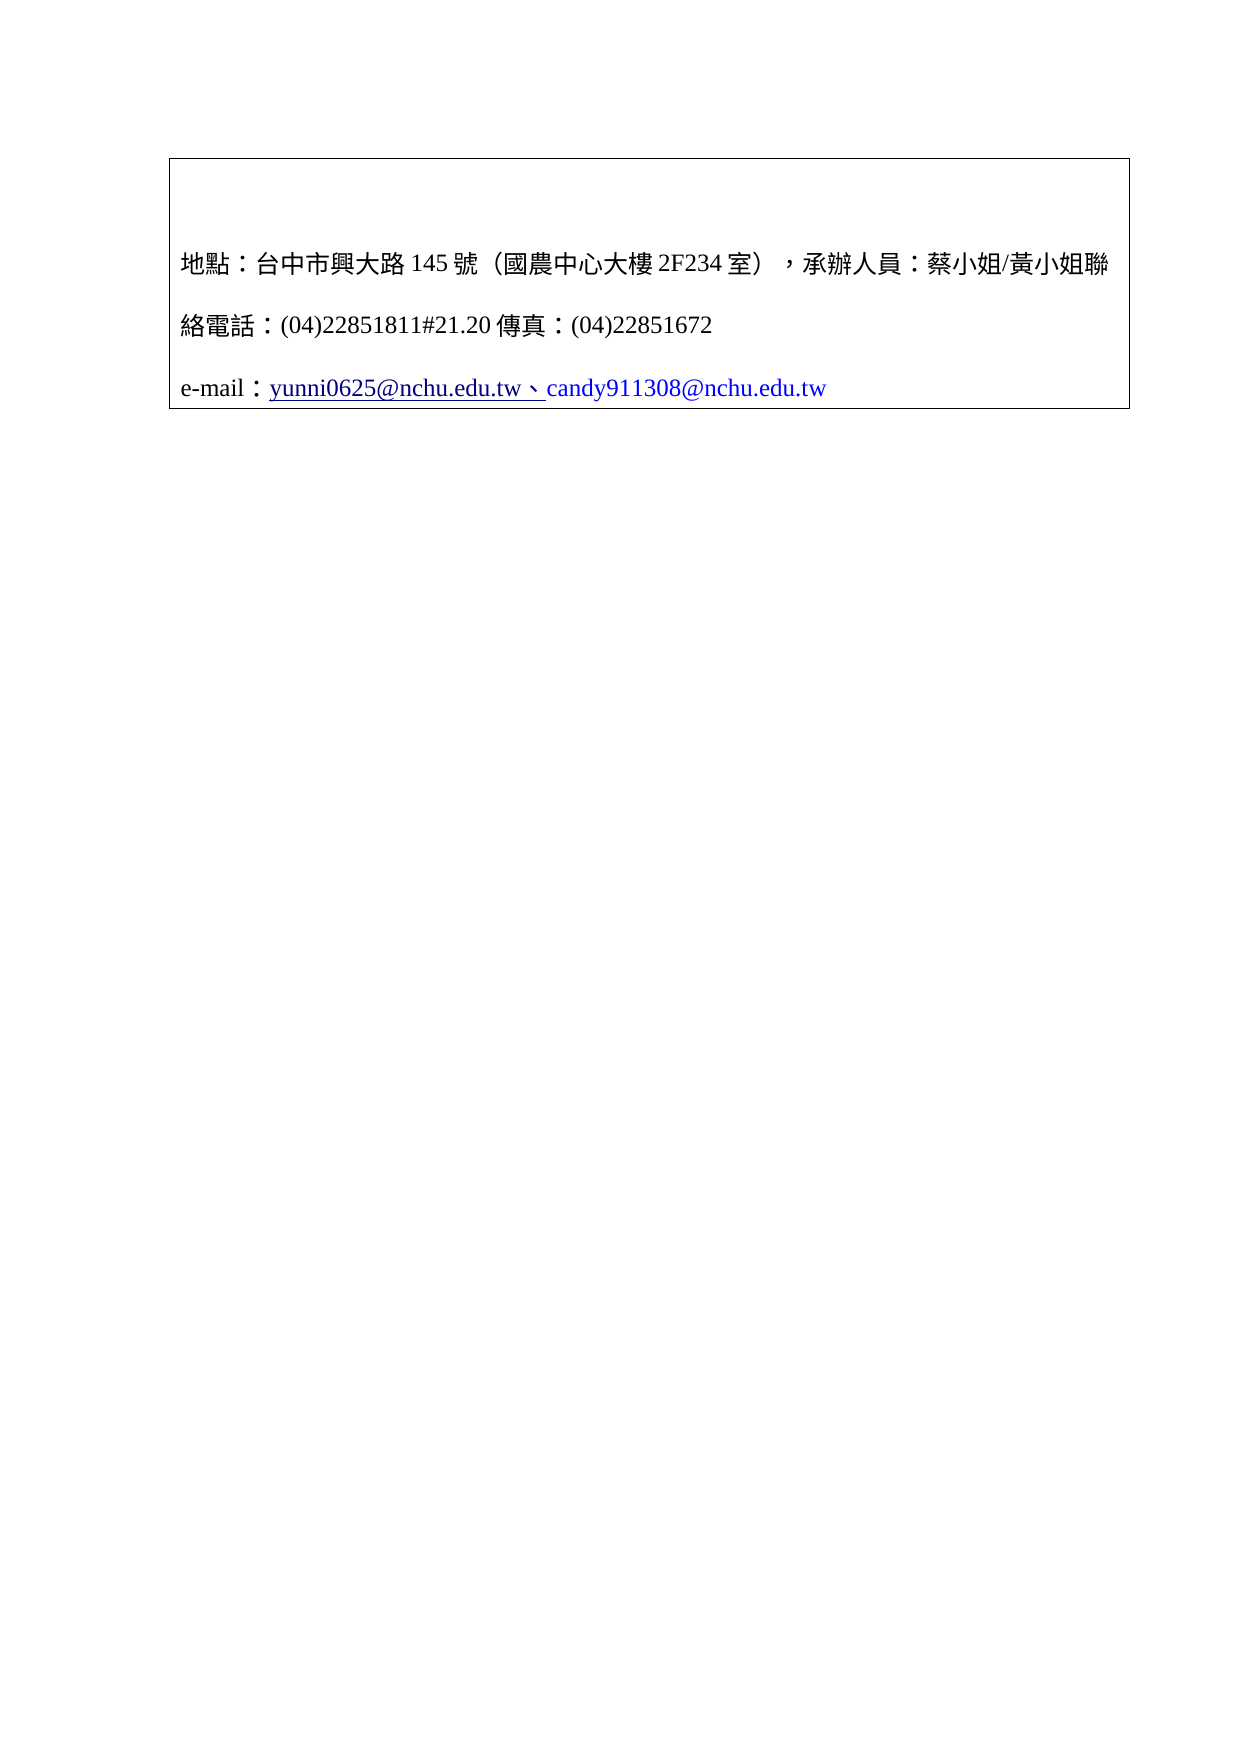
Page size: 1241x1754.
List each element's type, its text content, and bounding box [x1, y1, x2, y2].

table_cell 地點：台中市興大路145號（國農中心大樓2F234室），承辦人員：蔡小姐/黃小姐聯 絡電話：(04)22851811#21.20傳真：(04)22851672 e-mail：yunni0625@nchu.edu.tw、candy911308@nchu.edu.tw [170, 159, 1129, 408]
